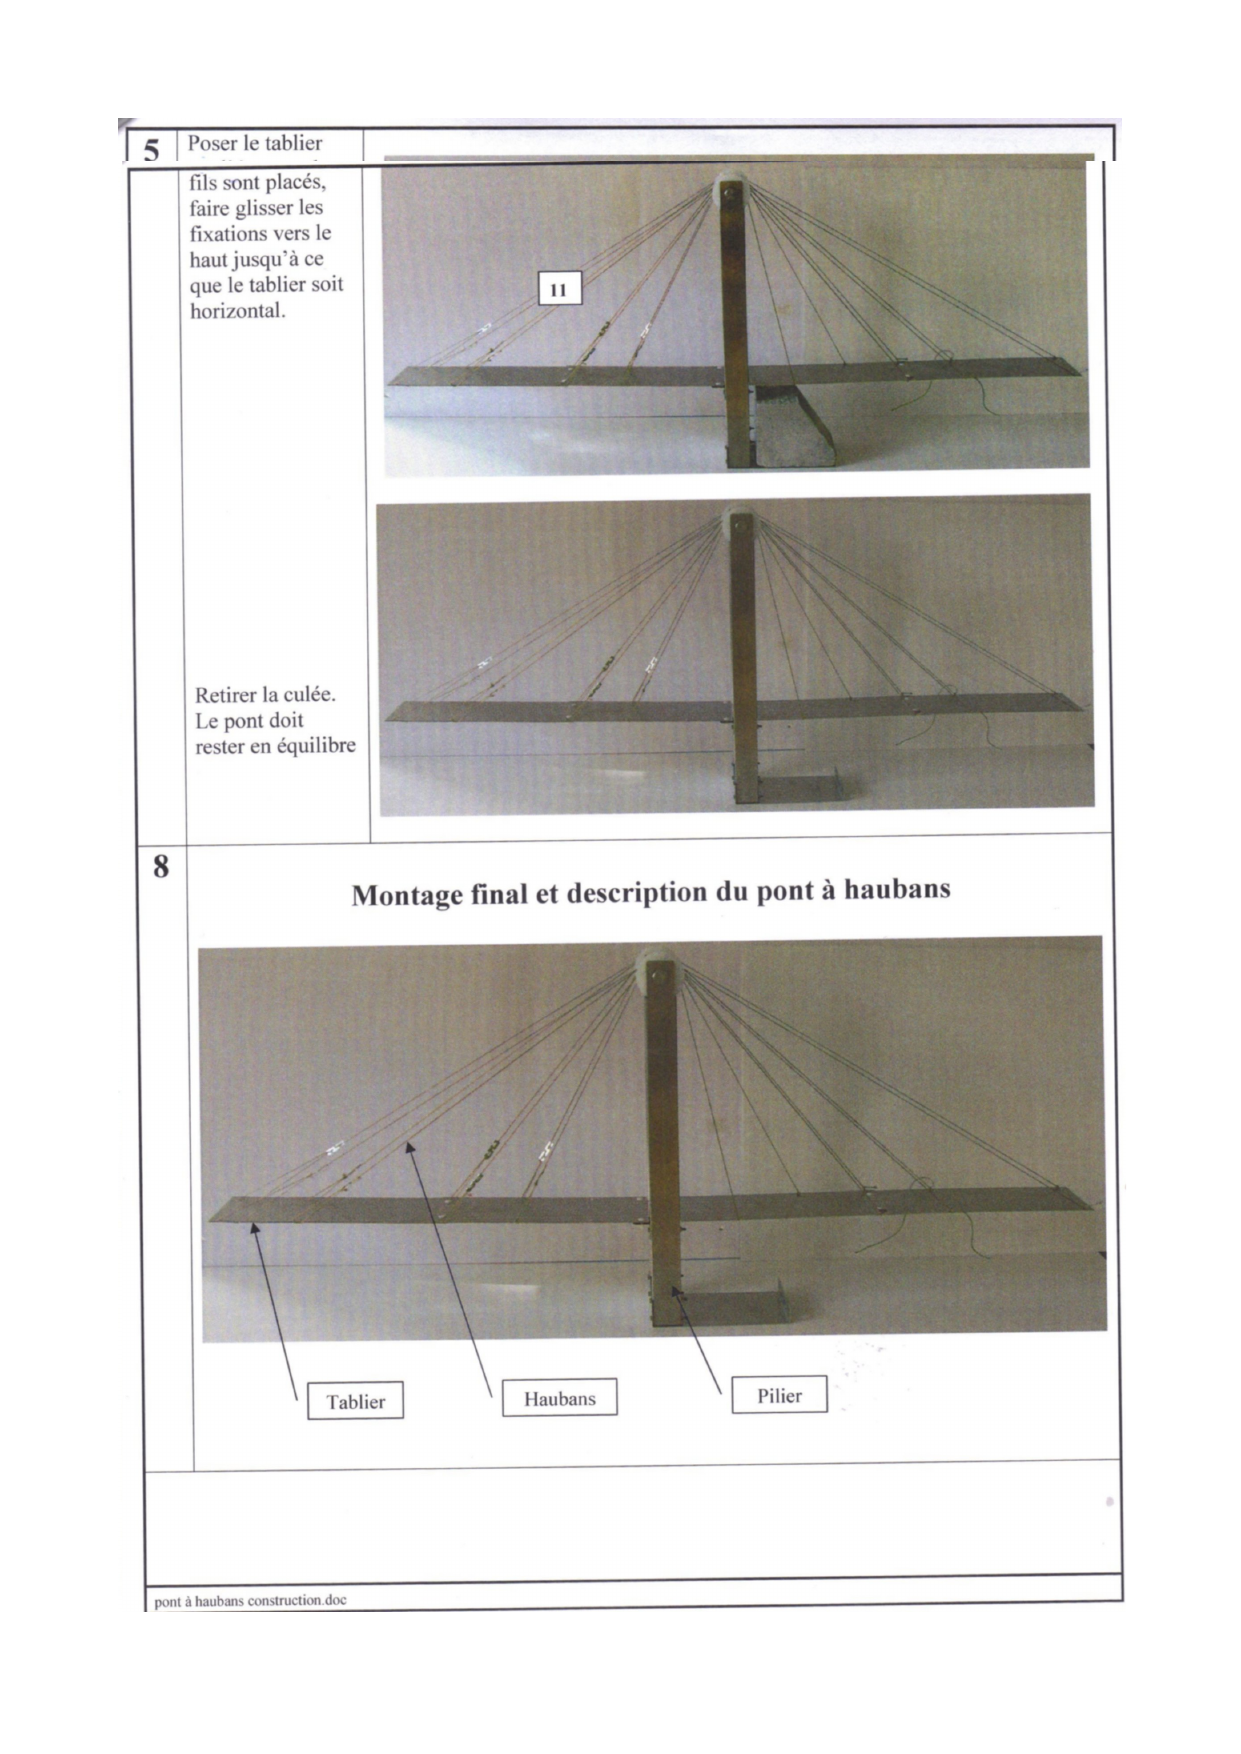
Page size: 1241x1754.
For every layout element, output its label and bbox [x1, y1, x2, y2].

picture [118, 118, 1127, 1612]
